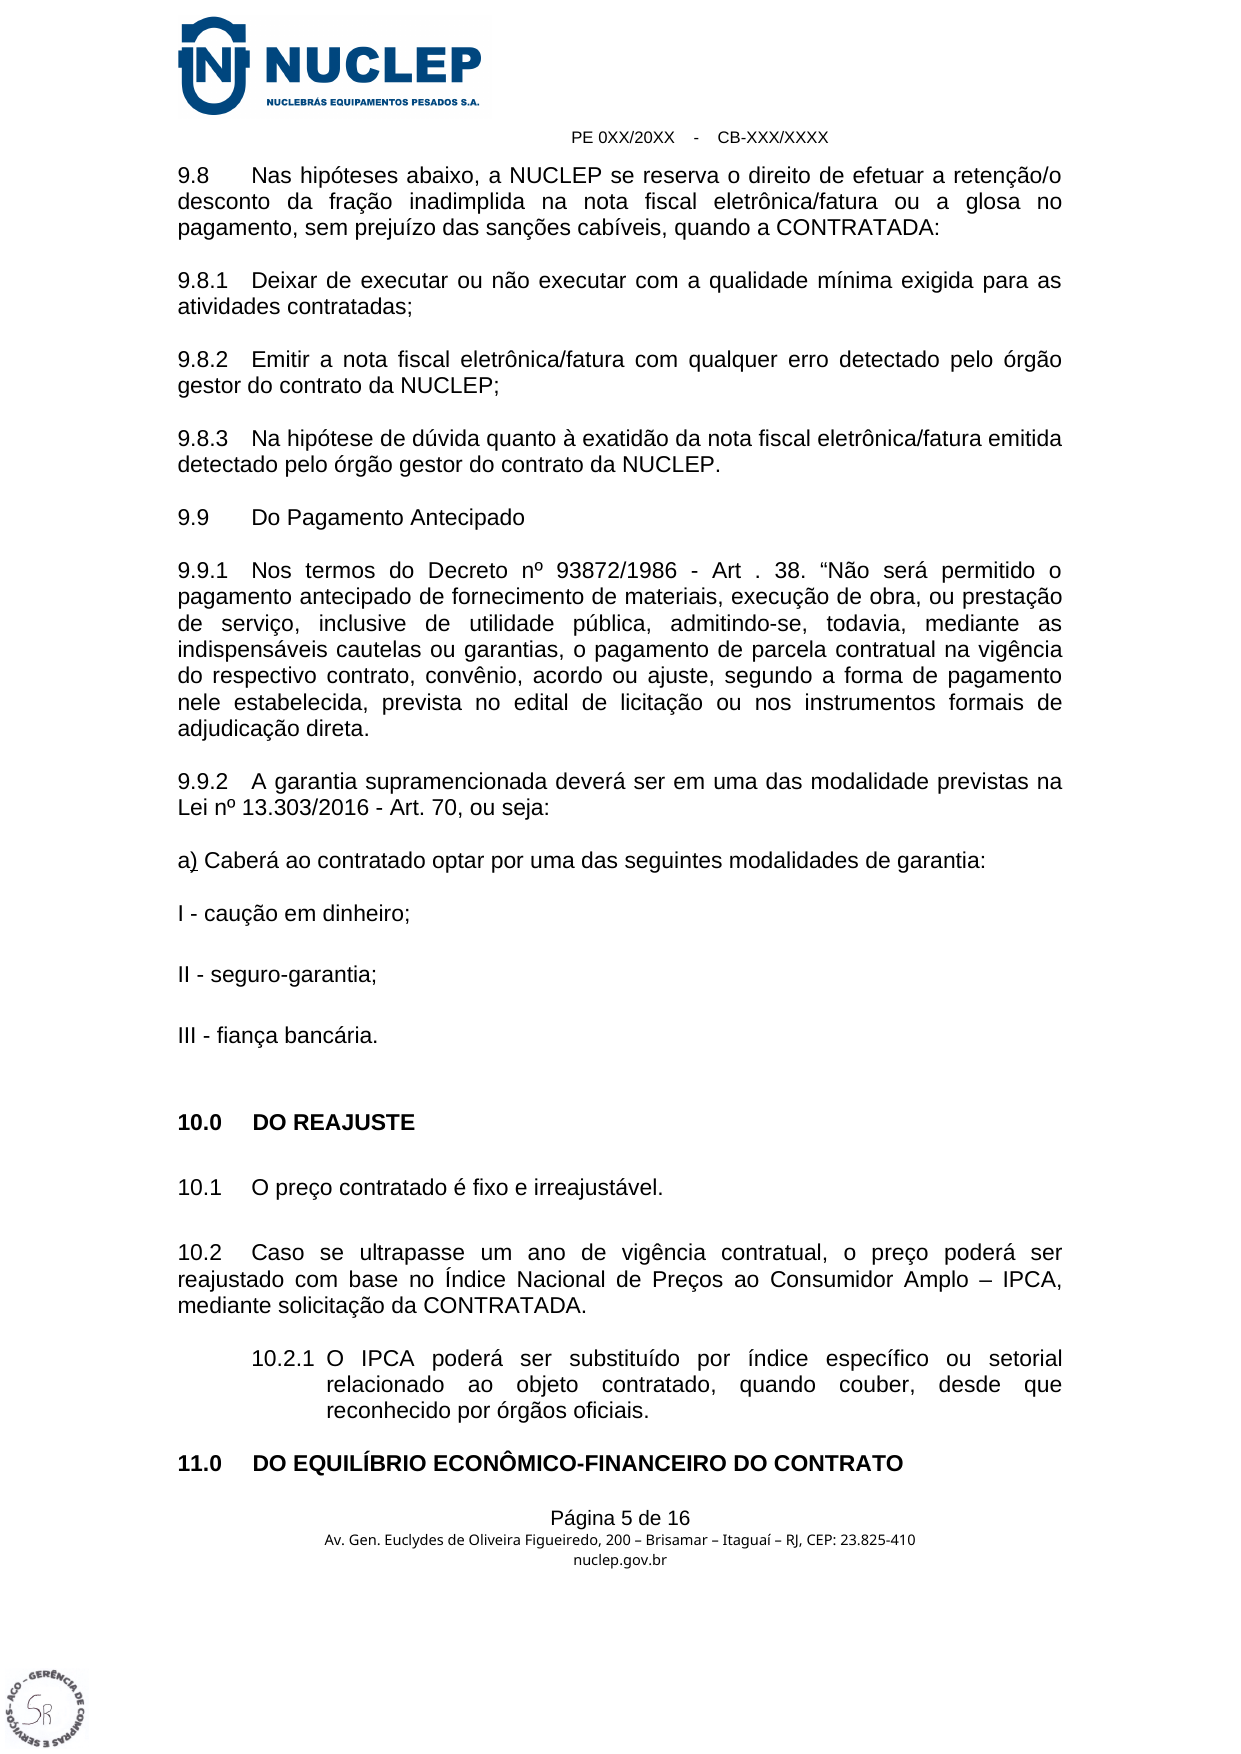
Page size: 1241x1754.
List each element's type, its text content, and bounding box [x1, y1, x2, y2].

list a) Caberá ao contratado optar por uma das seguintes modalidades de garantia: [177, 847, 1063, 873]
picture [178, 15, 493, 119]
list Deixar de executar ou não executar com a qualidade mínima exigida para as atividades contratadas; [177, 267, 1063, 320]
list O preço contratado é fixo e irreajustável. [177, 1174, 1022, 1200]
list DO EQUILÍBRIO ECONÔMICO-FINANCEIRO DO CONTRATO [177, 1450, 1063, 1476]
list Caso se ultrapasse um ano de vigência contratual, o preço poderá ser reajustado com base no Índice Nacional de Preços ao Consumidor Amplo – IPCA, mediante solicitação da CONTRATADA. [177, 1239, 1063, 1318]
list Na hipótese de dúvida quanto à exatidão da nota fiscal eletrônica/fatura emitida detectado pelo órgão gestor do contrato da NUCLEP. [177, 425, 1063, 478]
list O IPCA poderá ser substituído por índice específico ou setorial relacionado ao objeto contratado, quando couber, desde que reconhecido por órgãos oficiais. [251, 1344, 1063, 1424]
list I - caução em dinheiro; [177, 899, 1063, 926]
list III - fiança bancária. [177, 1022, 1063, 1048]
picture [4, 1668, 91, 1749]
list DO REAJUSTE [177, 1109, 1063, 1135]
list Do Pagamento Antecipado [177, 504, 1063, 531]
list Nos termos do Decreto nº 93872/1986 - Art . 38. “Não será permitido o pagamento antecipado de fornecimento de materiais, execução de obra, ou prestação de serviço, inclusive de utilidade pública, admitindo-se, todavia, mediante as indispensáveis cautelas ou garantias, o pagamento de parcela contratual na vigência do respectivo contrato, convênio, acordo ou ajuste, segundo a forma de pagamento nele estabelecida, prevista no edital de licitação ou nos instrumentos formais de adjudicação direta. [177, 557, 1063, 741]
list Emitir a nota fiscal eletrônica/fatura com qualquer erro detectado pelo órgão gestor do contrato da NUCLEP; [177, 346, 1063, 399]
list Nas hipóteses abaixo, a NUCLEP se reserva o direito de efetuar a retenção/o desconto da fração inadimplida na nota fiscal eletrônica/fatura ou a glosa no pagamento, sem prejuízo das sanções cabíveis, quando a CONTRATADA: [177, 162, 1063, 241]
list A garantia supramencionada deverá ser em uma das modalidade previstas na Lei nº 13.303/2016 - Art. 70, ou seja: [177, 768, 1063, 820]
list II - seguro-garantia; [177, 961, 1063, 987]
